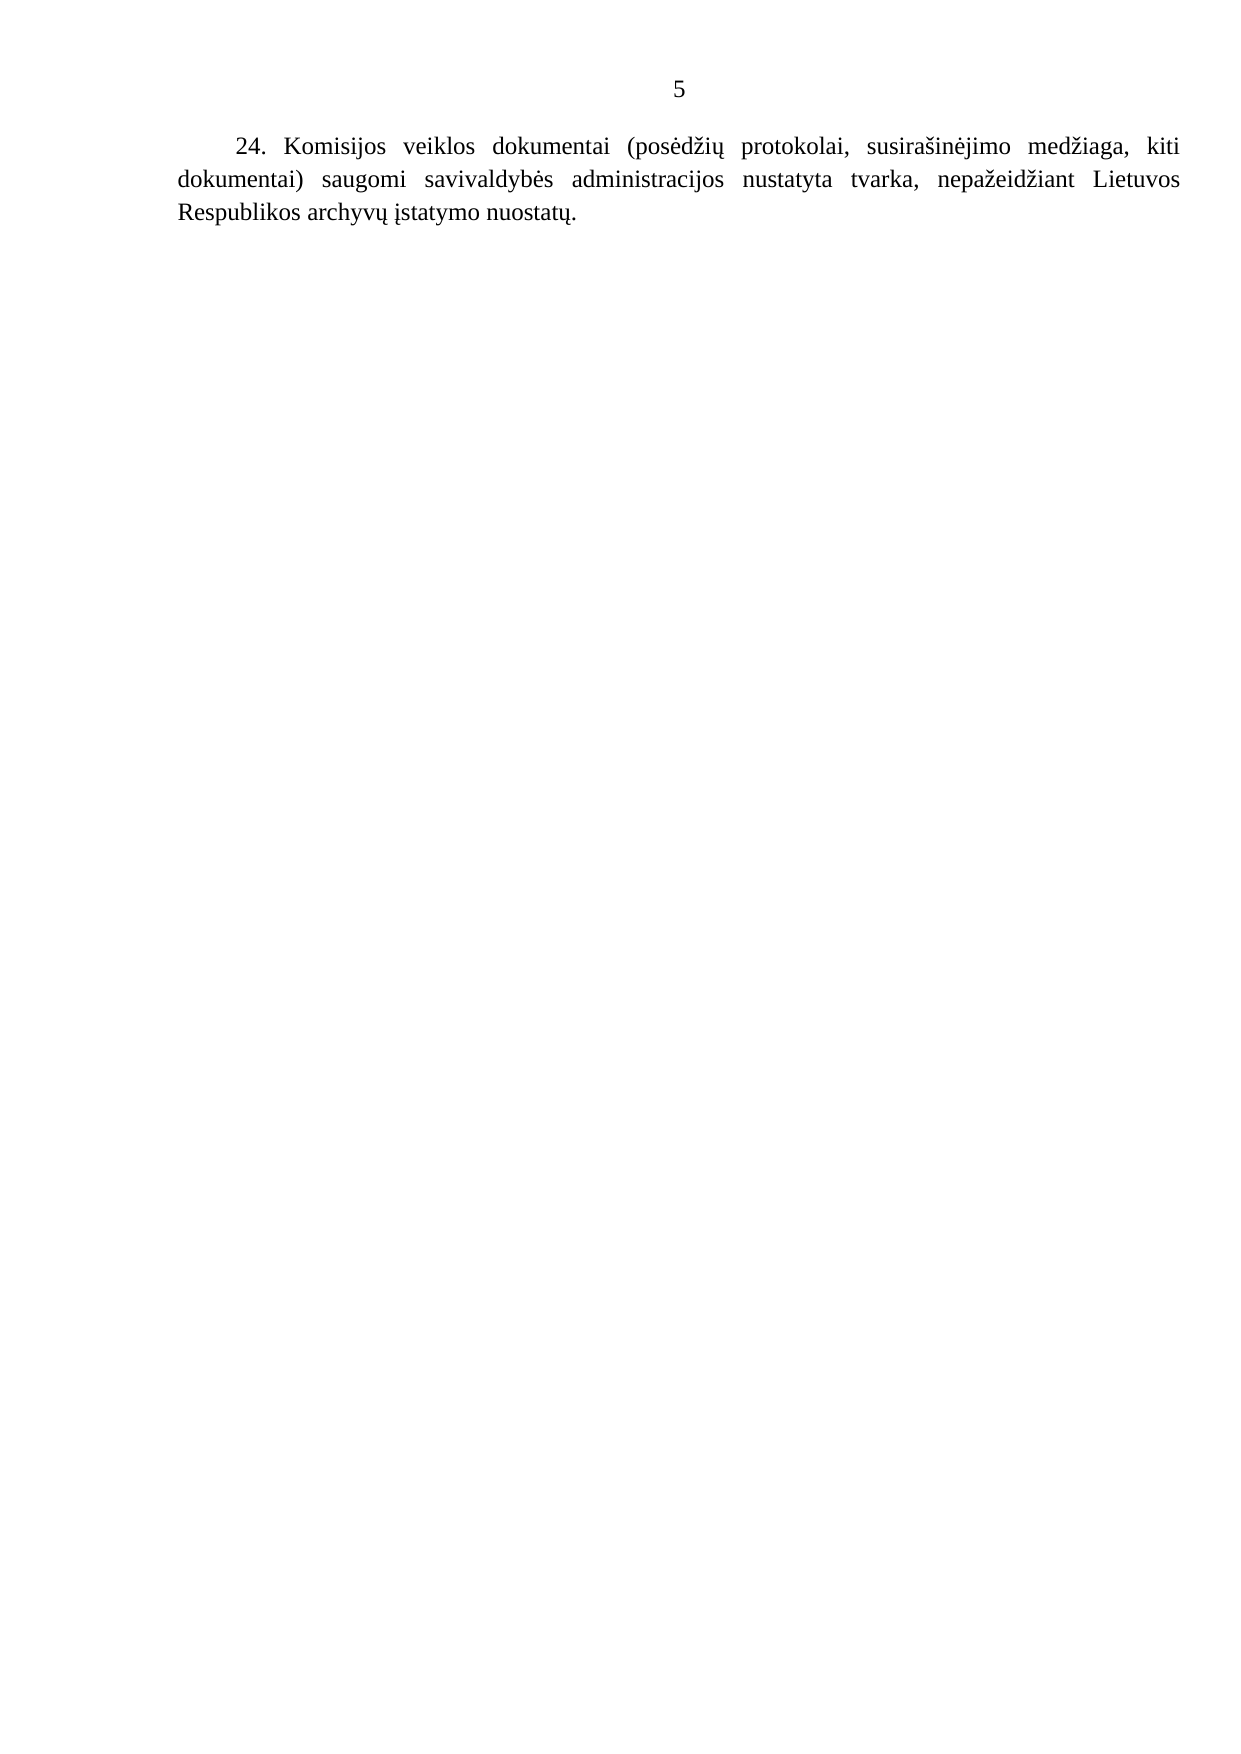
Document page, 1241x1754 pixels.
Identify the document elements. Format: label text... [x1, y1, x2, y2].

text 24. Komisijos veiklos dokumentai (posėdžių protokolai, susirašinėjimo medžiaga, kiti dokumentai) saugomi savivaldybės administracijos nustatyta tvarka, nepažeidžiant Lietuvos Respublikos archyvų įstatymo nuostatų. [177, 131, 1181, 226]
